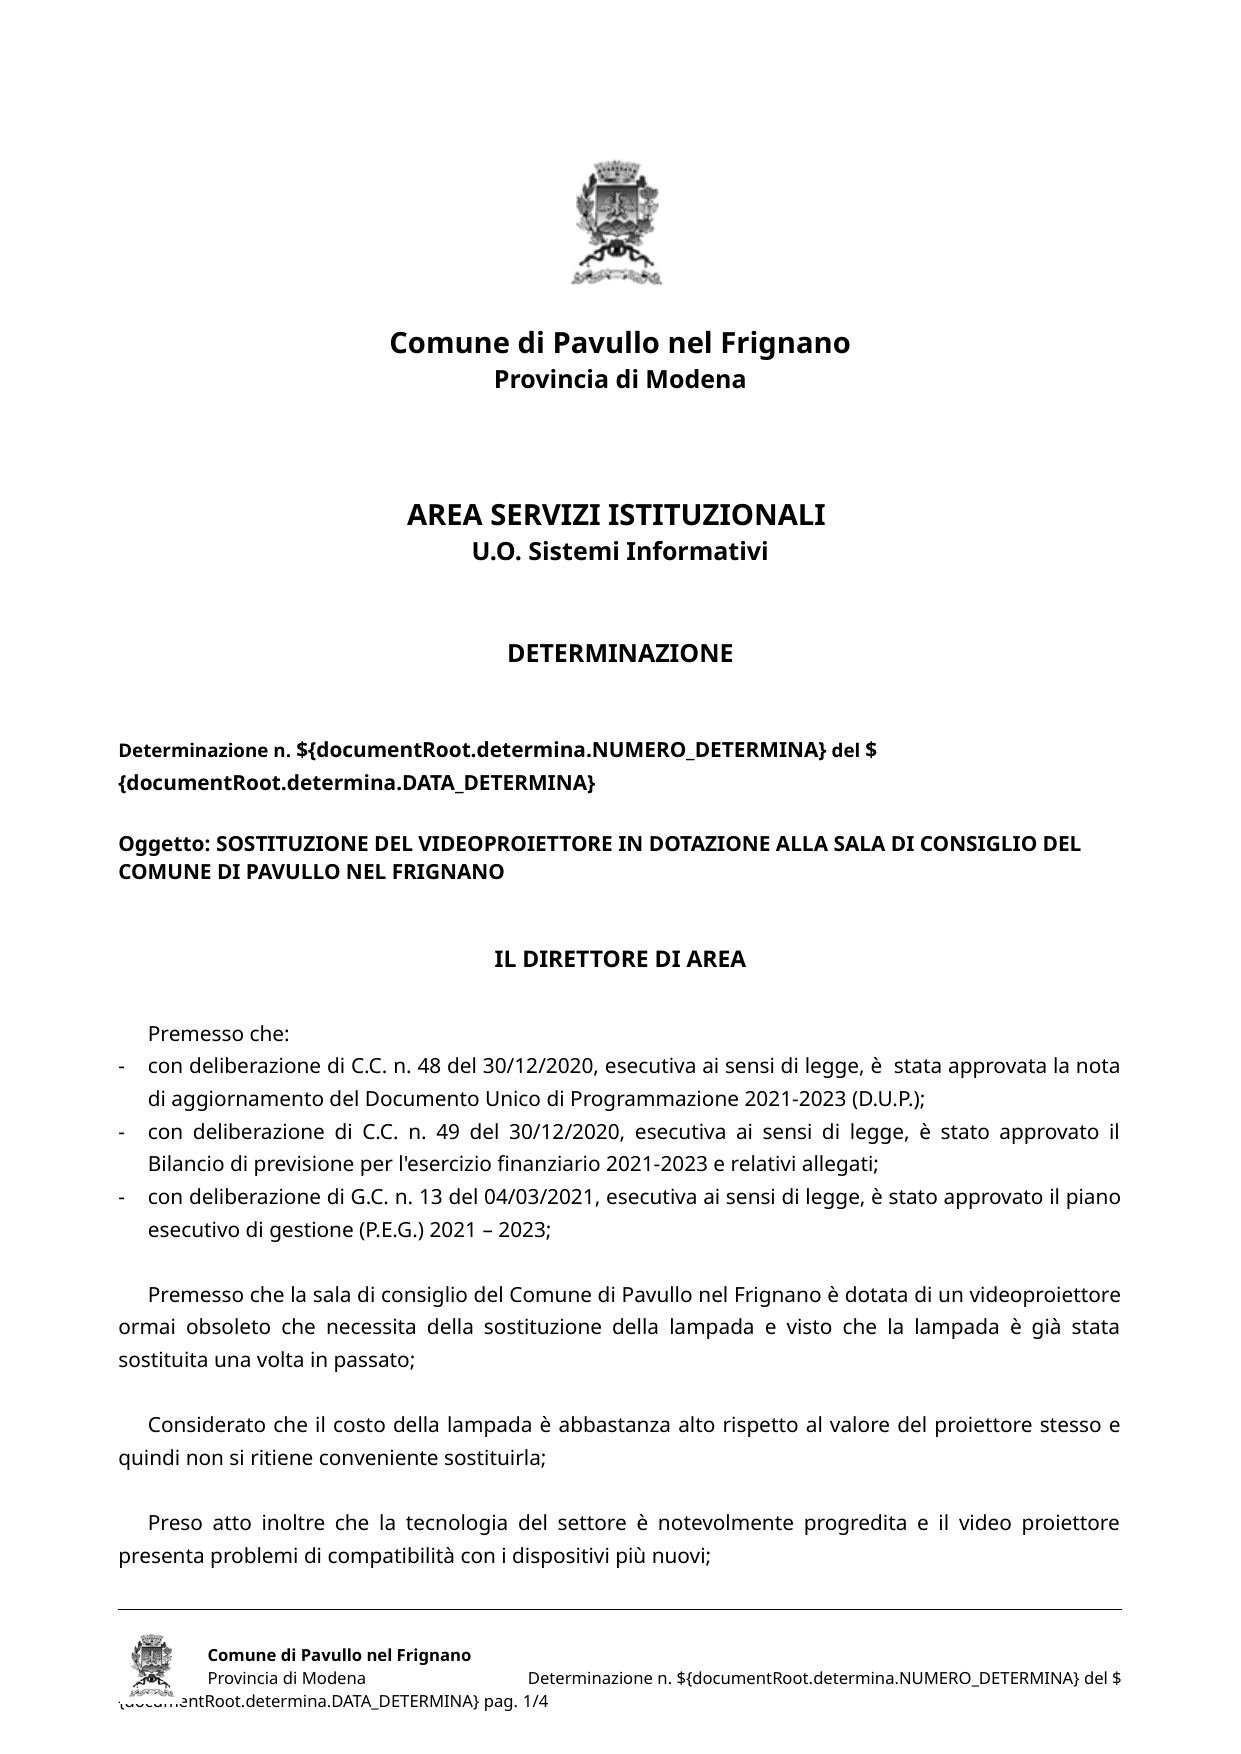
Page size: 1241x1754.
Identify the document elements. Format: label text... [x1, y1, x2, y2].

list con deliberazione di G.C. n. 13 del 04/03/2021, esecutiva ai sensi di legge, è stato approvato il piano esecutivo di gestione (P.E.G.) 2021 – 2023; [118, 1182, 1122, 1243]
text Considerato che il costo della lampada è abbastanza alto rispetto al valore del proiettore stesso e quindi non si ritiene conveniente sostituirla; [118, 1410, 1122, 1471]
text Oggetto: SOSTITUZIONE DEL VIDEOPROIETTORE IN DOTAZIONE ALLA SALA DI CONSIGLIO DEL COMUNE DI PAVULLO NEL FRIGNANO [118, 829, 1122, 886]
text IL DIRETTORE DI AREA [118, 943, 1122, 974]
text Preso atto inoltre che la tecnologia del settore è notevolmente progredita e il video proiettore presenta problemi di compatibilità con i dispositivi più nuovi; [118, 1508, 1122, 1569]
text U.O. Sistemi Informativi [118, 533, 1122, 568]
list con deliberazione di C.C. n. 48 del 30/12/2020, esecutiva ai sensi di legge, è stata approvata la nota di aggiornamento del Documento Unico di Programmazione 2021-2023 (D.U.P.); [118, 1052, 1122, 1113]
picture [120, 1631, 183, 1704]
list con deliberazione di C.C. n. 49 del 30/12/2020, esecutiva ai sensi di legge, è stato approvato il Bilancio di previsione per l'esercizio finanziario 2021-2023 e relativi allegati; [118, 1117, 1122, 1178]
text Premesso che: [118, 1019, 1122, 1047]
text DETERMINAZIONE [118, 636, 1122, 670]
text Determinazione n. ${documentRoot.determina.NUMERO_DETERMINA} del ${documentRoot.determina.DATA_DETERMINA} [118, 735, 1122, 796]
text Premesso che la sala di consiglio del Comune di Pavullo nel Frignano è dotata di un videoproiettore ormai obsoleto che necessita della sostituzione della lampada e visto che la lampada è già stata sostituita una volta in passato; [118, 1280, 1122, 1373]
picture [546, 152, 695, 289]
text AREA SERVIZI ISTITUZIONALI [118, 494, 1122, 533]
